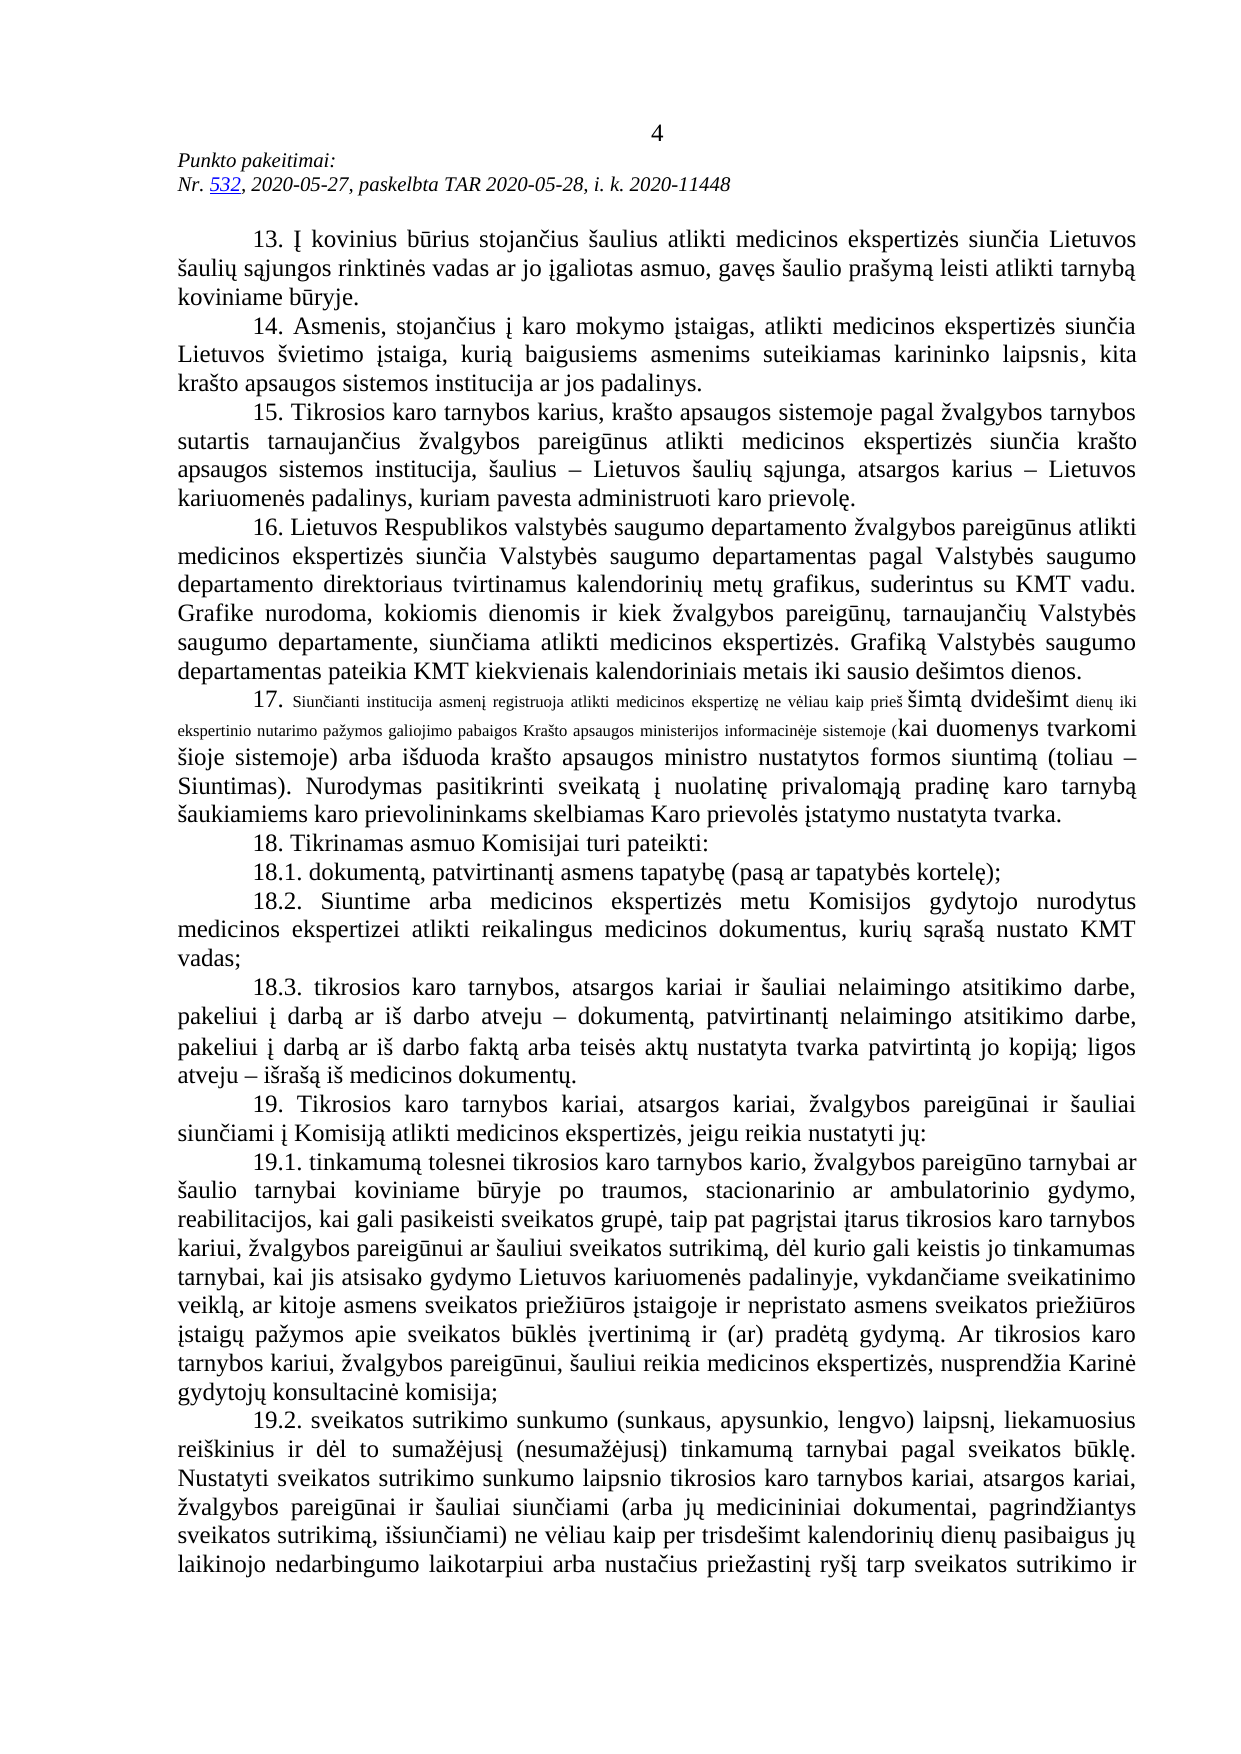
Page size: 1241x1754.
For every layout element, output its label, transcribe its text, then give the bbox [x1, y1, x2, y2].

text 15. Tikrosios karo tarnybos karius, krašto apsaugos sistemoje pagal žvalgybos tarnybos sutartis tarnaujančius žvalgybos pareigūnus atlikti medicinos ekspertizės siunčia krašto apsaugos sistemos institucija, šaulius – Lietuvos šaulių sąjunga, atsargos karius – Lietuvos kariuomenės padalinys, kuriam pavesta administruoti karo prievolę. [177, 397, 1137, 512]
text 18.1. dokumentą, patvirtinantį asmens tapatybę (pasą ar tapatybės kortelę); [177, 857, 1137, 886]
text 18.3. tikrosios karo tarnybos, atsargos kariai ir šauliai nelaimingo atsitikimo darbe, pakeliui į darbą ar iš darbo atveju – dokumentą, patvirtinantį nelaimingo atsitikimo darbe, pakeliui į darbą ar iš darbo faktą arba teisės aktų nustatyta tvarka patvirtintą jo kopiją; ligos atveju – išrašą iš medicinos dokumentų. [177, 972, 1137, 1089]
text 19. Tikrosios karo tarnybos kariai, atsargos kariai, žvalgybos pareigūnai ir šauliai siunčiami į Komisiją atlikti medicinos ekspertizės, jeigu reikia nustatyti jų: [177, 1089, 1137, 1147]
text 13. Į kovinius būrius stojančius šaulius atlikti medicinos ekspertizės siunčia Lietuvos šaulių sąjungos rinktinės vadas ar jo įgaliotas asmuo, gavęs šaulio prašymą leisti atlikti tarnybą koviniame būryje. [177, 224, 1137, 311]
text Nr. 532, 2020-05-27, paskelbta TAR 2020-05-28, i. k. 2020-11448 [177, 172, 1137, 196]
text 19.1. tinkamumą tolesnei tikrosios karo tarnybos kario, žvalgybos pareigūno tarnybai ar šaulio tarnybai koviniame būryje po traumos, stacionarinio ar ambulatorinio gydymo, reabilitacijos, kai gali pasikeisti sveikatos grupė, taip pat pagrįstai įtarus tikrosios karo tarnybos kariui, žvalgybos pareigūnui ar šauliui sveikatos sutrikimą, dėl kurio gali keistis jo tinkamumas tarnybai, kai jis atsisako gydymo Lietuvos kariuomenės padalinyje, vykdančiame sveikatinimo veiklą, ar kitoje asmens sveikatos priežiūros įstaigoje ir nepristato asmens sveikatos priežiūros įstaigų pažymos apie sveikatos būklės įvertinimą ir (ar) pradėtą gydymą. Ar tikrosios karo tarnybos kariui, žvalgybos pareigūnui, šauliui reikia medicinos ekspertizės, nusprendžia Karinė gydytojų konsultacinė komisija; [177, 1147, 1137, 1406]
text 18. Tikrinamas asmuo Komisijai turi pateikti: [177, 828, 1137, 857]
text 14. Asmenis, stojančius į karo mokymo įstaigas, atlikti medicinos ekspertizės siunčia Lietuvos švietimo įstaiga, kurią baigusiems asmenims suteikiamas karininko laipsnis, kita krašto apsaugos sistemos institucija ar jos padalinys. [177, 311, 1137, 397]
text 16. Lietuvos Respublikos valstybės saugumo departamento žvalgybos pareigūnus atlikti medicinos ekspertizės siunčia Valstybės saugumo departamentas pagal Valstybės saugumo departamento direktoriaus tvirtinamus kalendorinių metų grafikus, suderintus su KMT vadu. Grafike nurodoma, kokiomis dienomis ir kiek žvalgybos pareigūnų, tarnaujančių Valstybės saugumo departamente, siunčiama atlikti medicinos ekspertizės. Grafiką Valstybės saugumo departamentas pateikia KMT kiekvienais kalendoriniais metais iki sausio dešimtos dienos. [177, 512, 1137, 684]
text 17. Siunčianti institucija asmenį registruoja atlikti medicinos ekspertizę ne vėliau kaip prieš šimtą dvidešimt dienų iki ekspertinio nutarimo pažymos galiojimo pabaigos Krašto apsaugos ministerijos informacinėje sistemoje (kai duomenys tvarkomi šioje sistemoje) arba išduoda krašto apsaugos ministro nustatytos formos siuntimą (toliau – Siuntimas). Nurodymas pasitikrinti sveikatą į nuolatinę privalomąją pradinę karo tarnybą šaukiamiems karo prievolininkams skelbiamas Karo prievolės įstatymo nustatyta tvarka. [177, 684, 1137, 828]
text Punkto pakeitimai: [177, 148, 1137, 172]
text 18.2. Siuntime arba medicinos ekspertizės metu Komisijos gydytojo nurodytus medicinos ekspertizei atlikti reikalingus medicinos dokumentus, kurių sąrašą nustato KMT vadas; [177, 886, 1137, 972]
text 19.2. sveikatos sutrikimo sunkumo (sunkaus, apysunkio, lengvo) laipsnį, liekamuosius reiškinius ir dėl to sumažėjusį (nesumažėjusį) tinkamumą tarnybai pagal sveikatos būklę. Nustatyti sveikatos sutrikimo sunkumo laipsnio tikrosios karo tarnybos kariai, atsargos kariai, žvalgybos pareigūnai ir šauliai siunčiami (arba jų medicininiai dokumentai, pagrindžiantys sveikatos sutrikimą, išsiunčiami) ne vėliau kaip per trisdešimt kalendorinių dienų pasibaigus jų laikinojo nedarbingumo laikotarpiui arba nustačius priežastinį ryšį tarp sveikatos sutrikimo ir [177, 1406, 1137, 1578]
